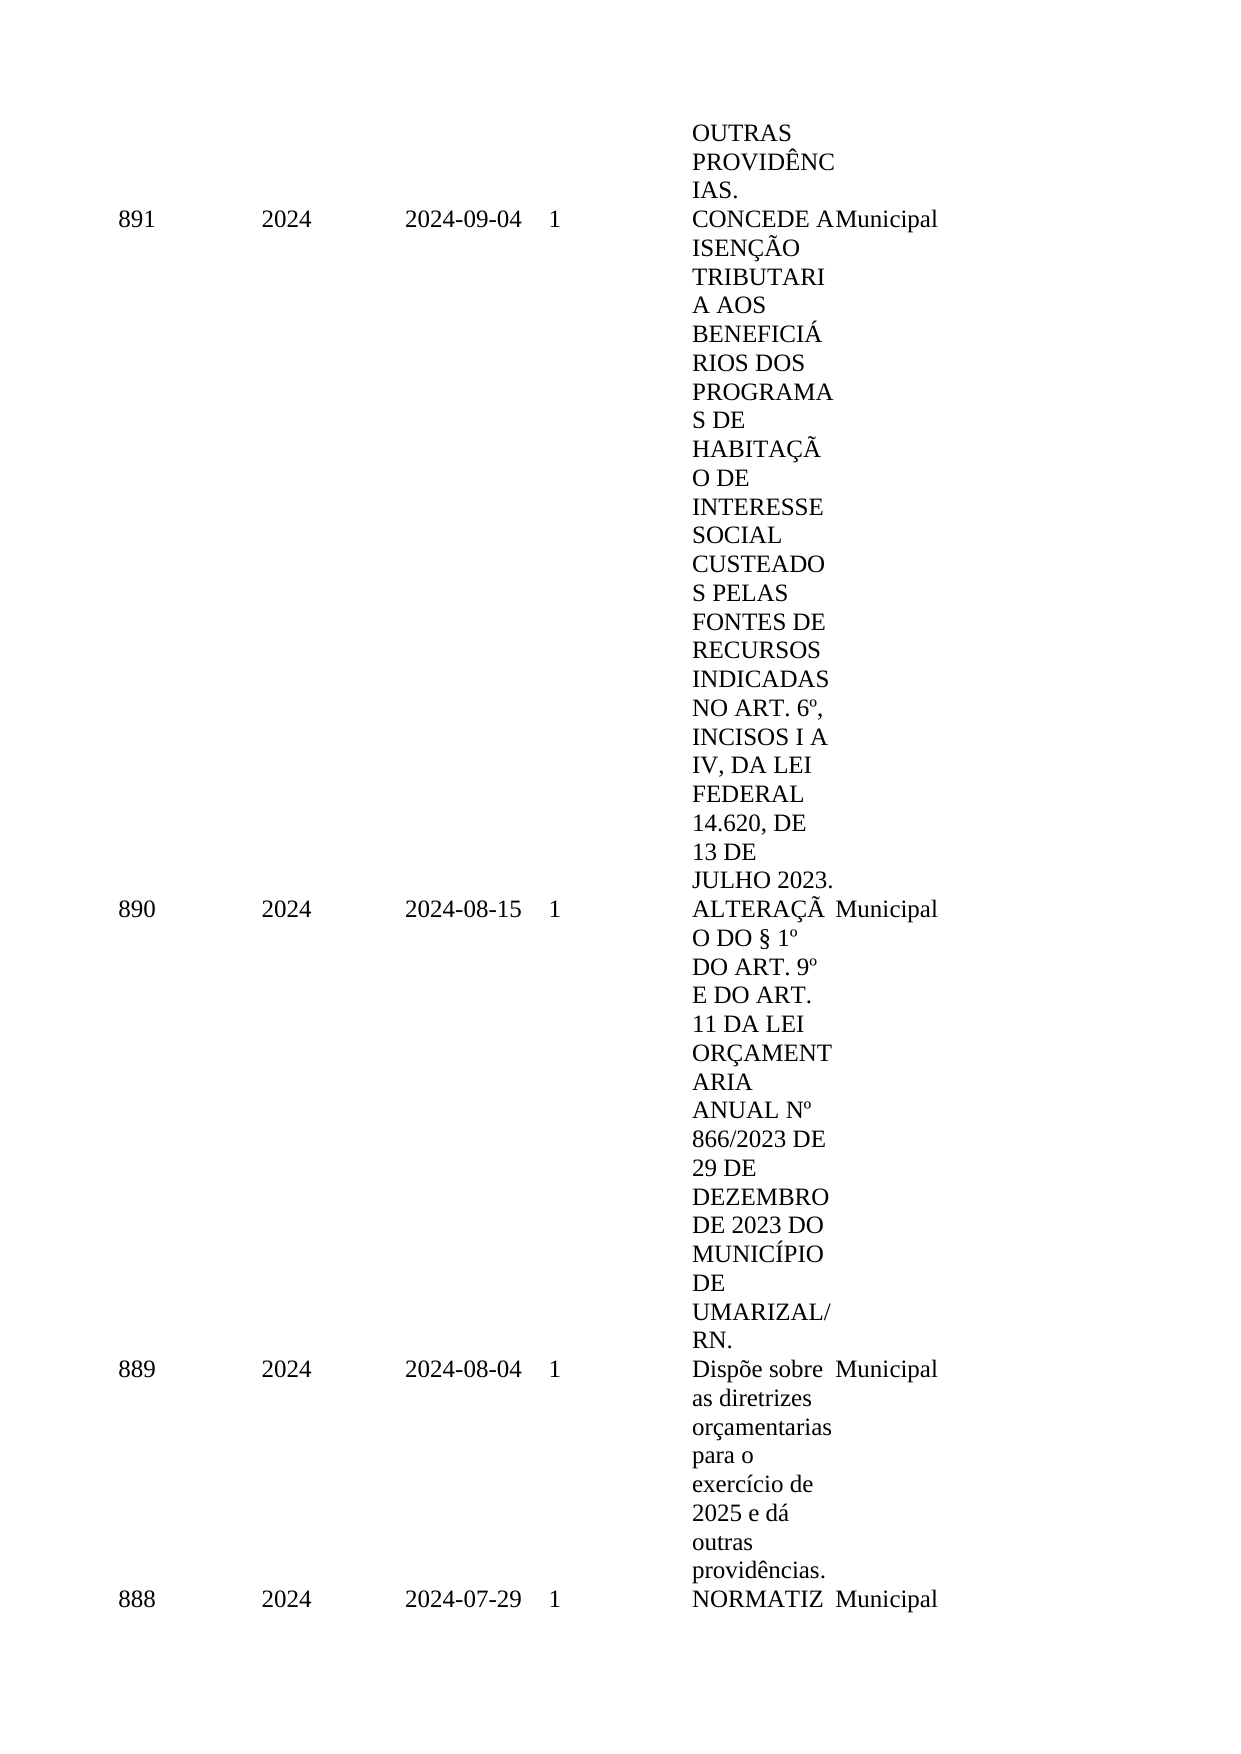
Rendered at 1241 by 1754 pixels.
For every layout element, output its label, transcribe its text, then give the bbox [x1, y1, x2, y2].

table_cell 2024 [261, 1354, 405, 1584]
table_cell [979, 1584, 1122, 1613]
table_cell 1 [548, 1354, 692, 1584]
table_cell Dispõe sobre as diretrizes orçamentarias para o exercício de 2025 e dá outras providências. [692, 1354, 835, 1584]
table_cell CONCEDE A ISENÇÃO TRIBUTARIA AOS BENEFICIÁRIOS DOS PROGRAMAS DE HABITAÇÃO DE INTERESSE SOCIAL CUSTEADOS PELAS FONTES DE RECURSOS INDICADAS NO ART. 6º, INCISOS I A IV, DA LEI FEDERAL 14.620, DE 13 DE JULHO 2023. [692, 204, 835, 894]
table_cell [261, 118, 405, 204]
table_cell 890 [118, 894, 261, 1354]
table_cell 888 [118, 1584, 261, 1613]
table_cell Municipal [835, 1354, 979, 1584]
table_cell OUTRAS PROVIDÊNCIAS. [692, 118, 835, 204]
table_cell 2024 [261, 1584, 405, 1613]
table_cell 2024 [261, 894, 405, 1354]
table_cell [979, 118, 1122, 204]
table_cell 2024-07-29 [405, 1584, 548, 1613]
table_cell 889 [118, 1354, 261, 1584]
table_cell NORMATIZ [692, 1584, 835, 1613]
table_cell 2024-08-04 [405, 1354, 548, 1584]
table_cell Municipal [835, 204, 979, 894]
table_cell [405, 118, 548, 204]
table_cell [979, 204, 1122, 894]
table_cell 2024-09-04 [405, 204, 548, 894]
table_cell 1 [548, 894, 692, 1354]
table_cell 2024-08-15 [405, 894, 548, 1354]
table_cell [979, 1354, 1122, 1584]
table_cell 891 [118, 204, 261, 894]
table_cell Municipal [835, 894, 979, 1354]
table_cell 2024 [261, 204, 405, 894]
table_cell [979, 894, 1122, 1354]
table_cell ALTERAÇÃO DO § 1º DO ART. 9º E DO ART. 11 DA LEI ORÇAMENTARIA ANUAL Nº 866/2023 DE 29 DE DEZEMBRO DE 2023 DO MUNICÍPIO DE UMARIZAL/RN. [692, 894, 835, 1354]
table_cell 1 [548, 204, 692, 894]
table_cell [548, 118, 692, 204]
table_cell 1 [548, 1584, 692, 1613]
table_cell [835, 118, 979, 204]
table_cell Municipal [835, 1584, 979, 1613]
table_cell [118, 118, 261, 204]
